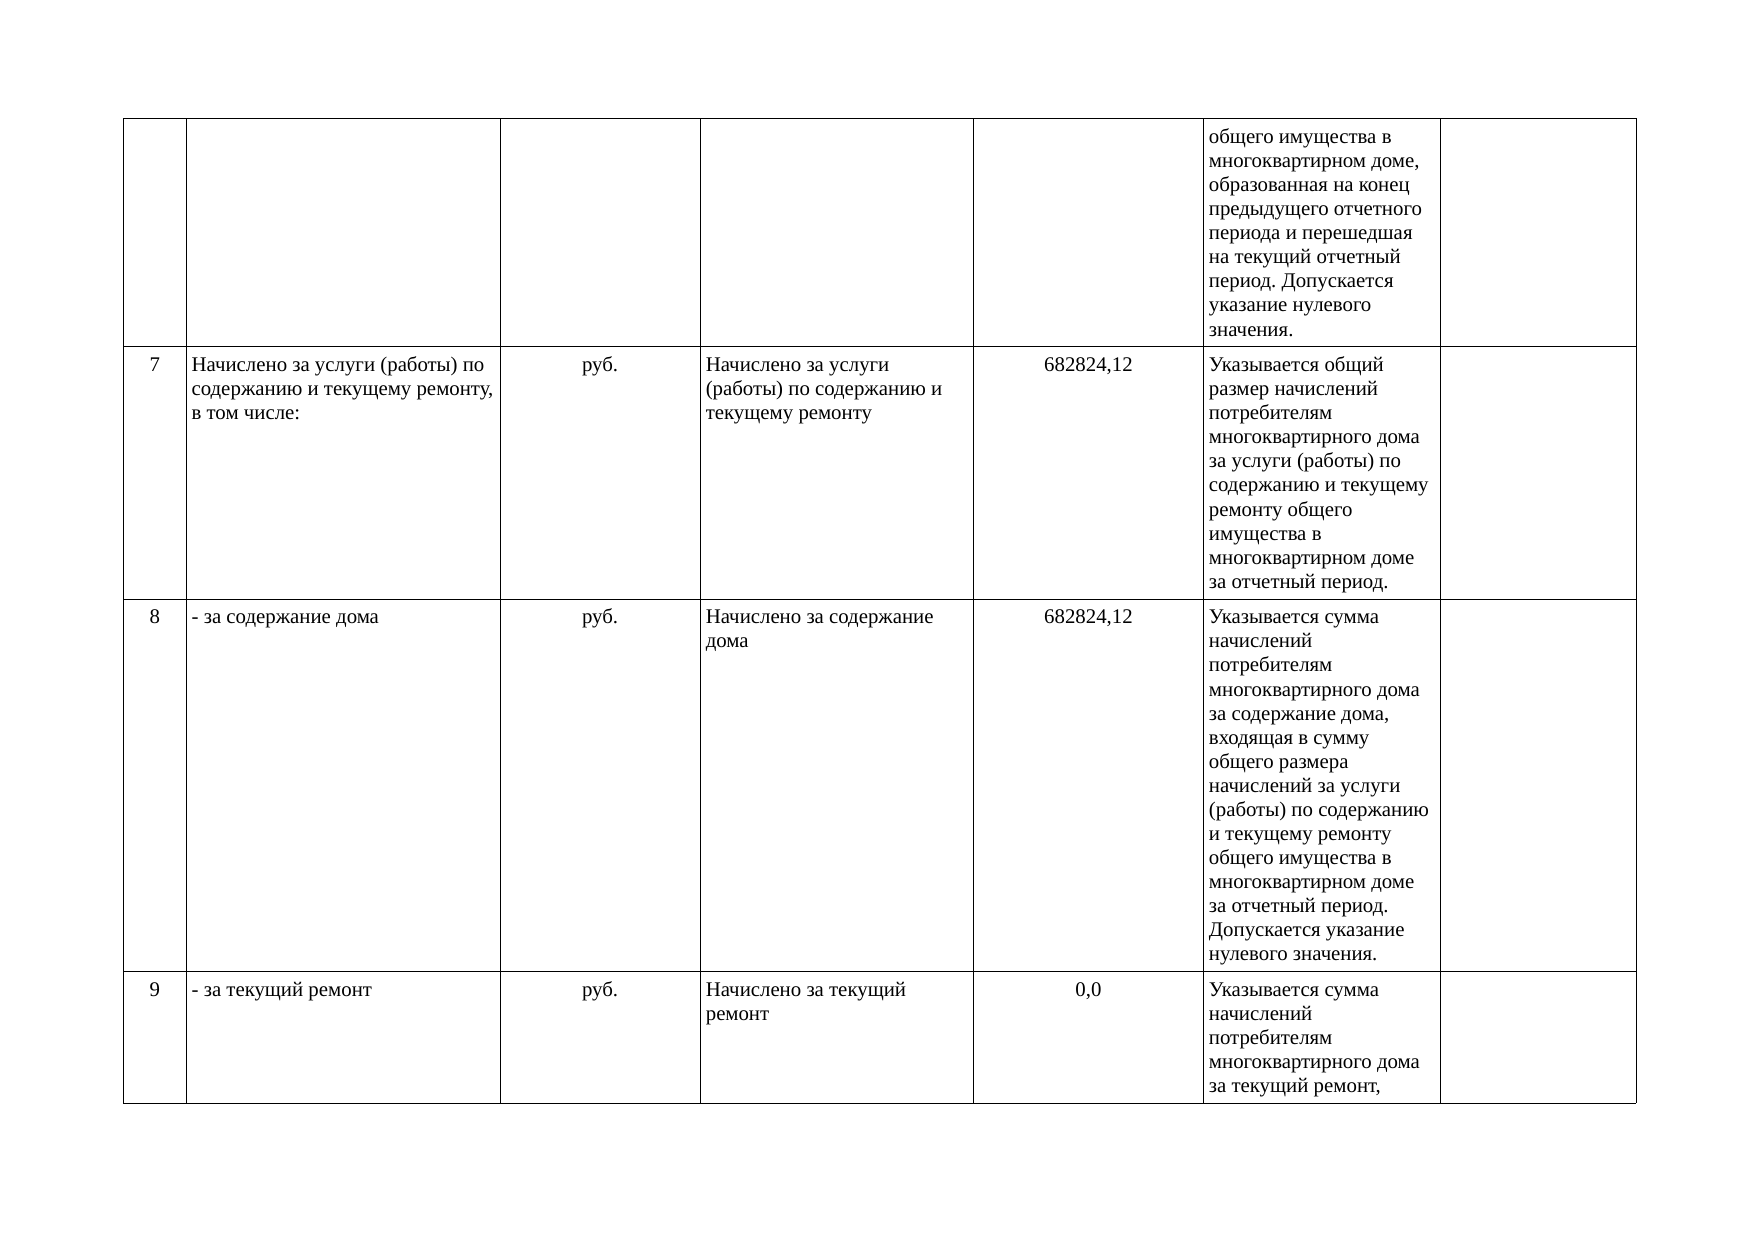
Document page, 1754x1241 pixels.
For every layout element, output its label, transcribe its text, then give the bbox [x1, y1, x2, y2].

table_cell руб. [501, 972, 700, 1103]
table_cell руб. [501, 347, 700, 598]
table_cell руб. [501, 600, 700, 971]
table_cell общего имущества в многоквартирном доме, образованная на конец предыдущего отчетного периода и перешедшая на текущий отчетный период. Допускается указание нулевого значения. [1204, 119, 1440, 346]
table_cell [1441, 119, 1636, 346]
table_cell [1441, 972, 1636, 1103]
table_cell [1441, 600, 1636, 971]
table_cell Начислено за текущий ремонт [701, 972, 973, 1103]
table_cell 7 [124, 347, 186, 598]
table_cell 9 [124, 972, 186, 1103]
table_cell 0,0 [974, 972, 1203, 1103]
table_cell Начислено за услуги (работы) по содержанию и текущему ремонту [701, 347, 973, 598]
table_cell Начислено за содержание дома [701, 600, 973, 971]
table_cell 8 [124, 600, 186, 971]
table_cell [701, 119, 973, 346]
table_cell [501, 119, 700, 346]
table_cell [124, 119, 186, 346]
table_cell Начислено за услуги (работы) по содержанию и текущему ремонту, в том числе: [187, 347, 500, 598]
table_cell Указывается сумма начислений потребителям многоквартирного дома за текущий ремонт, [1204, 972, 1440, 1103]
table_cell - за содержание дома [187, 600, 500, 971]
table_cell 682824,12 [974, 347, 1203, 598]
table_cell [187, 119, 500, 346]
table_cell - за текущий ремонт [187, 972, 500, 1103]
table_cell Указывается сумма начислений потребителям многоквартирного дома за содержание дома, входящая в сумму общего размера начислений за услуги (работы) по содержанию и текущему ремонту общего имущества в многоквартирном доме за отчетный период. Допускается указание нулевого значения. [1204, 600, 1440, 971]
table_cell [974, 119, 1203, 346]
table_cell [1441, 347, 1636, 598]
table_cell 682824,12 [974, 600, 1203, 971]
table_cell Указывается общий размер начислений потребителям многоквартирного дома за услуги (работы) по содержанию и текущему ремонту общего имущества в многоквартирном доме за отчетный период. [1204, 347, 1440, 598]
